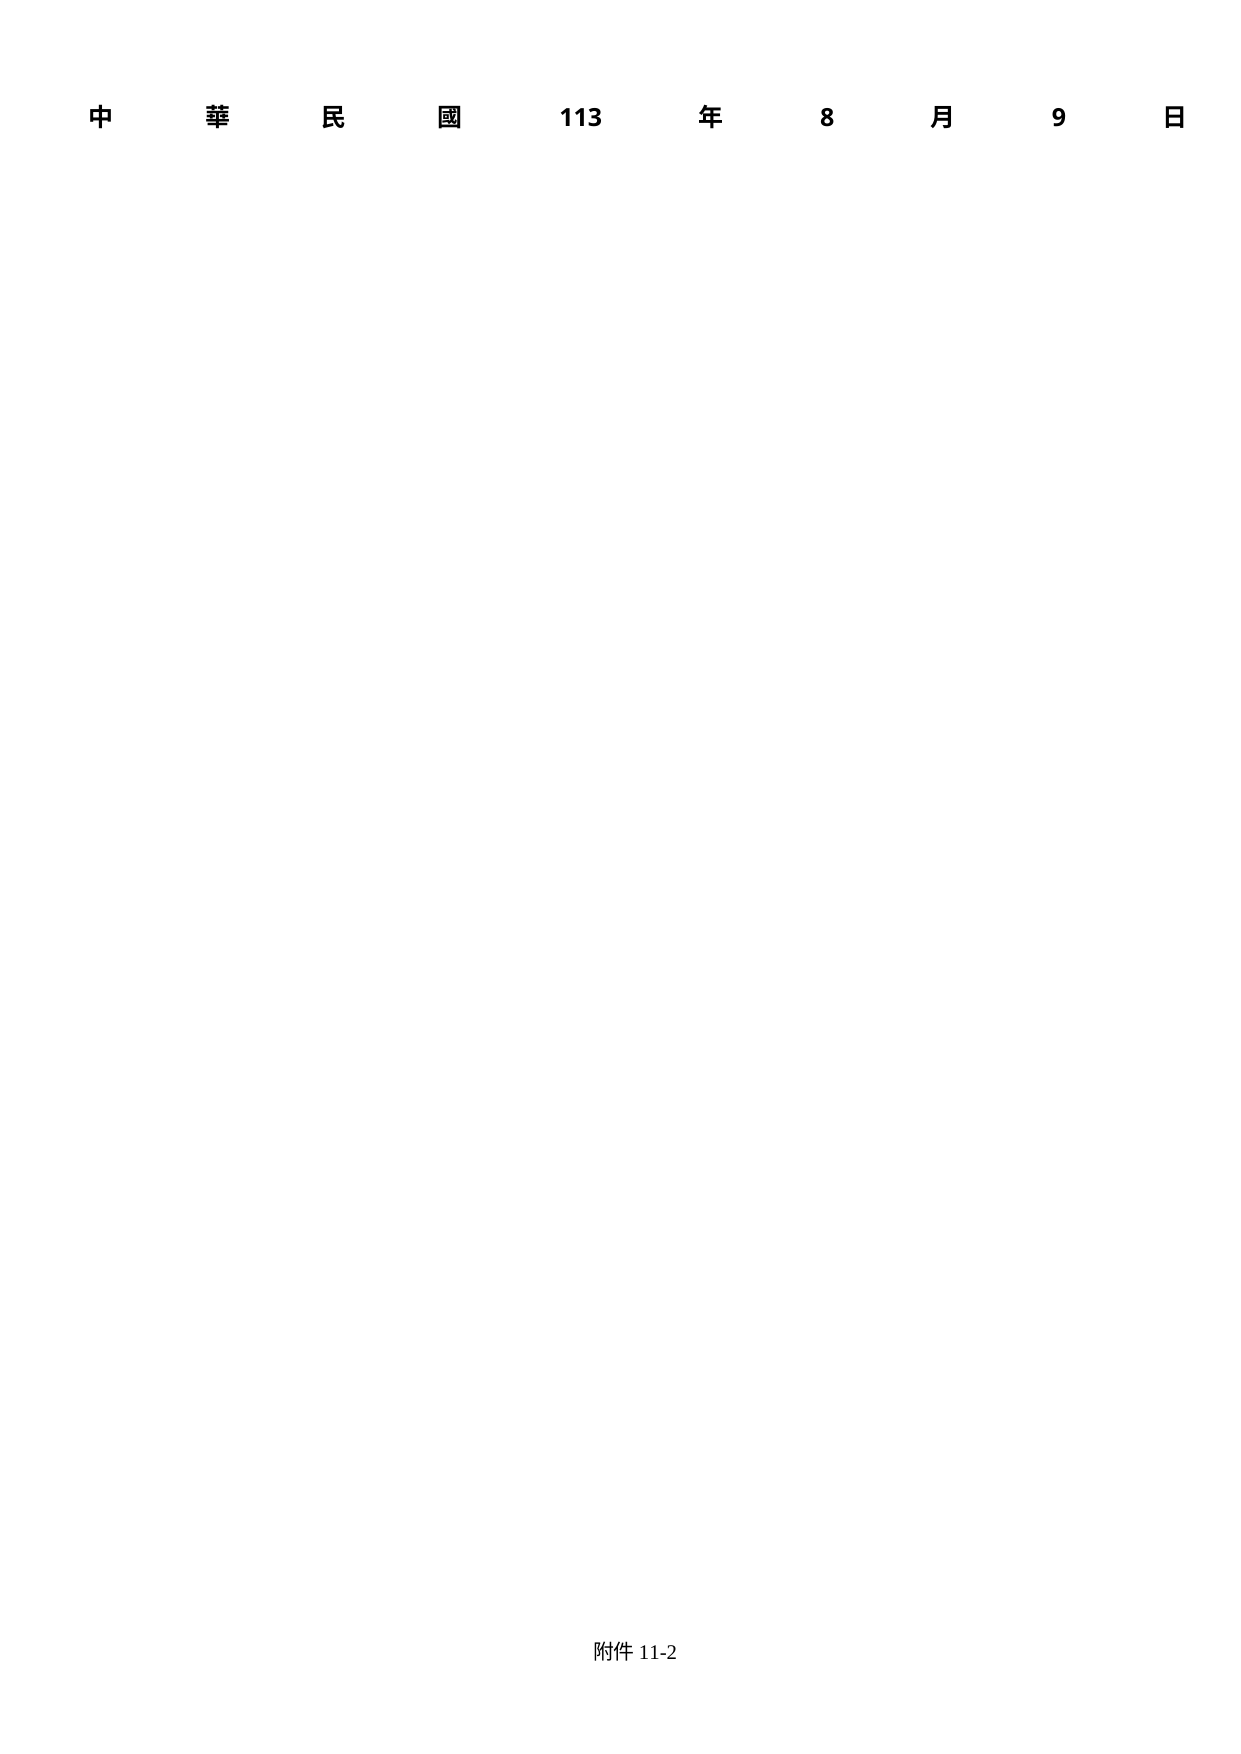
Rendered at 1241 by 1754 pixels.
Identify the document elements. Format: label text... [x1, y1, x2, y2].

text 中華民國113年8月9日 [89, 97, 1187, 134]
